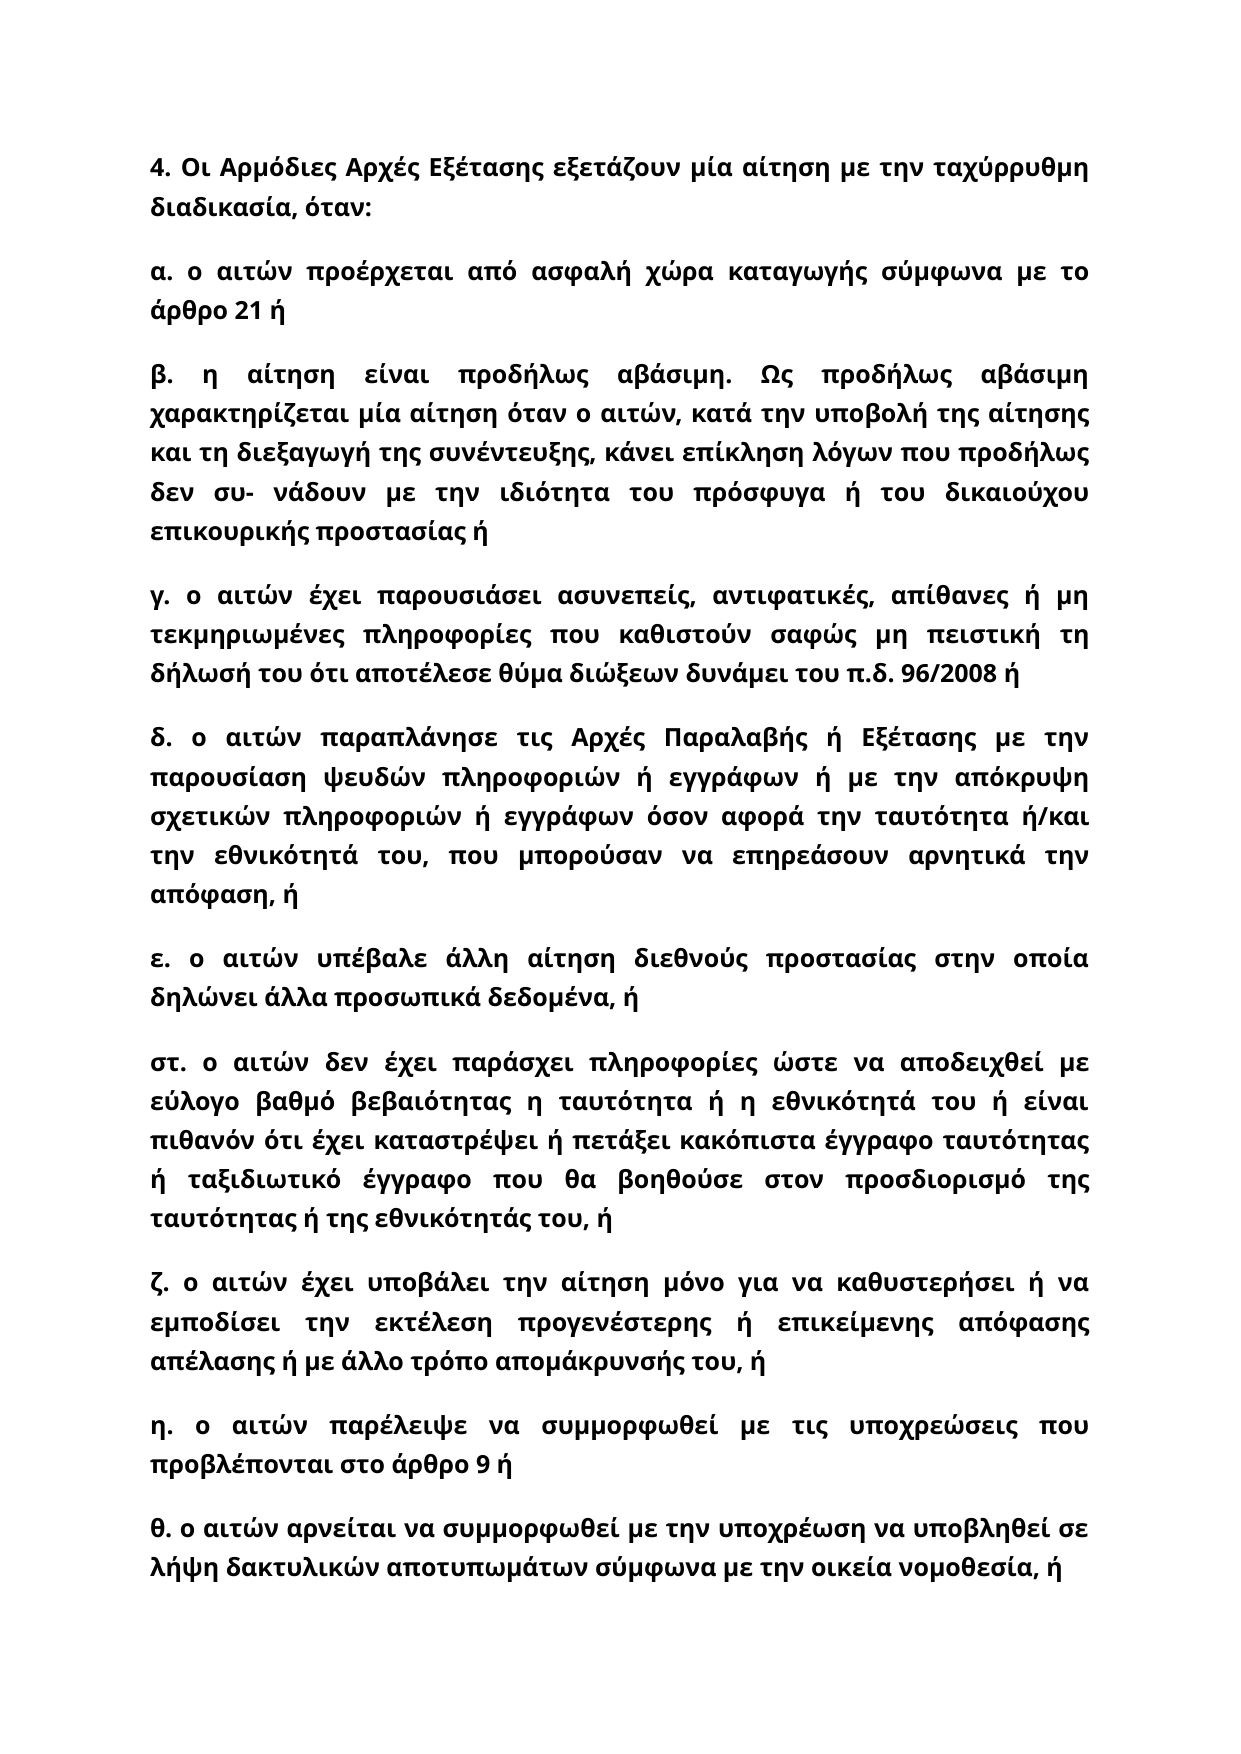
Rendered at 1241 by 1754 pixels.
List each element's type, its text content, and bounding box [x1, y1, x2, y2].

text β. η αίτηση είναι προδήλως αβάσιμη. Ως προδήλως αβάσιμη χαρακτηρίζεται μία αίτηση όταν ο αιτών, κατά την υποβολή της αίτησης και τη διεξαγωγή της συνέντευξης, κάνει επίκληση λόγων που προδήλως δεν συ- νάδουν με την ιδιότητα του πρόσφυγα ή του δικαιούχου επικουρικής προστασίας ή [150, 357, 1090, 547]
text δ. ο αιτών παραπλάνησε τις Αρχές Παραλαβής ή Εξέτασης με την παρουσίαση ψευδών πληροφοριών ή εγγράφων ή με την απόκρυψη σχετικών πληροφοριών ή εγγράφων όσον αφορά την ταυτότητα ή/και την εθνικότητά του, που μπορούσαν να επηρεάσουν αρνητικά την απόφαση, ή [150, 720, 1090, 911]
text ε. ο αιτών υπέβαλε άλλη αίτηση διεθνούς προστασίας στην οποία δηλώνει άλλα προσωπικά δεδομένα, ή [150, 941, 1090, 1014]
text στ. ο αιτών δεν έχει παράσχει πληροφορίες ώστε να αποδειχθεί με εύλογο βαθμό βεβαιότητας η ταυτότητα ή η εθνικότητά του ή είναι πιθανόν ότι έχει καταστρέψει ή πετάξει κακόπιστα έγγραφο ταυτότητας ή ταξιδιωτικό έγγραφο που θα βοηθούσε στον προσδιορισμό της ταυτότητας ή της εθνικότητάς του, ή [150, 1044, 1090, 1235]
text ζ. ο αιτών έχει υποβάλει την αίτηση μόνο για να καθυστερήσει ή να εμποδίσει την εκτέλεση προγενέστερης ή επικείμενης απόφασης απέλασης ή με άλλο τρόπο απομάκρυνσής του, ή [150, 1265, 1090, 1377]
text γ. ο αιτών έχει παρουσιάσει ασυνεπείς, αντιφατικές, απίθανες ή μη τεκμηριωμένες πληροφορίες που καθιστούν σαφώς μη πειστική τη δήλωσή του ότι αποτέλεσε θύμα διώξεων δυνάμει του π.δ. 96/2008 ή [150, 577, 1090, 690]
text η. ο αιτών παρέλειψε να συμμορφωθεί με τις υποχρεώσεις που προβλέπονται στο άρθρο 9 ή [150, 1407, 1090, 1481]
text 4. Οι Αρμόδιες Αρχές Εξέτασης εξετάζουν μία αίτηση με την ταχύρρυθμη διαδικασία, όταν: [150, 150, 1090, 223]
text θ. ο αιτών αρνείται να συμμορφωθεί με την υποχρέωση να υποβληθεί σε λήψη δακτυλικών αποτυπωμάτων σύμφωνα με την οικεία νομοθεσία, ή [150, 1511, 1090, 1584]
text α. ο αιτών προέρχεται από ασφαλή χώρα καταγωγής σύμφωνα με το άρθρο 21 ή [150, 253, 1090, 327]
